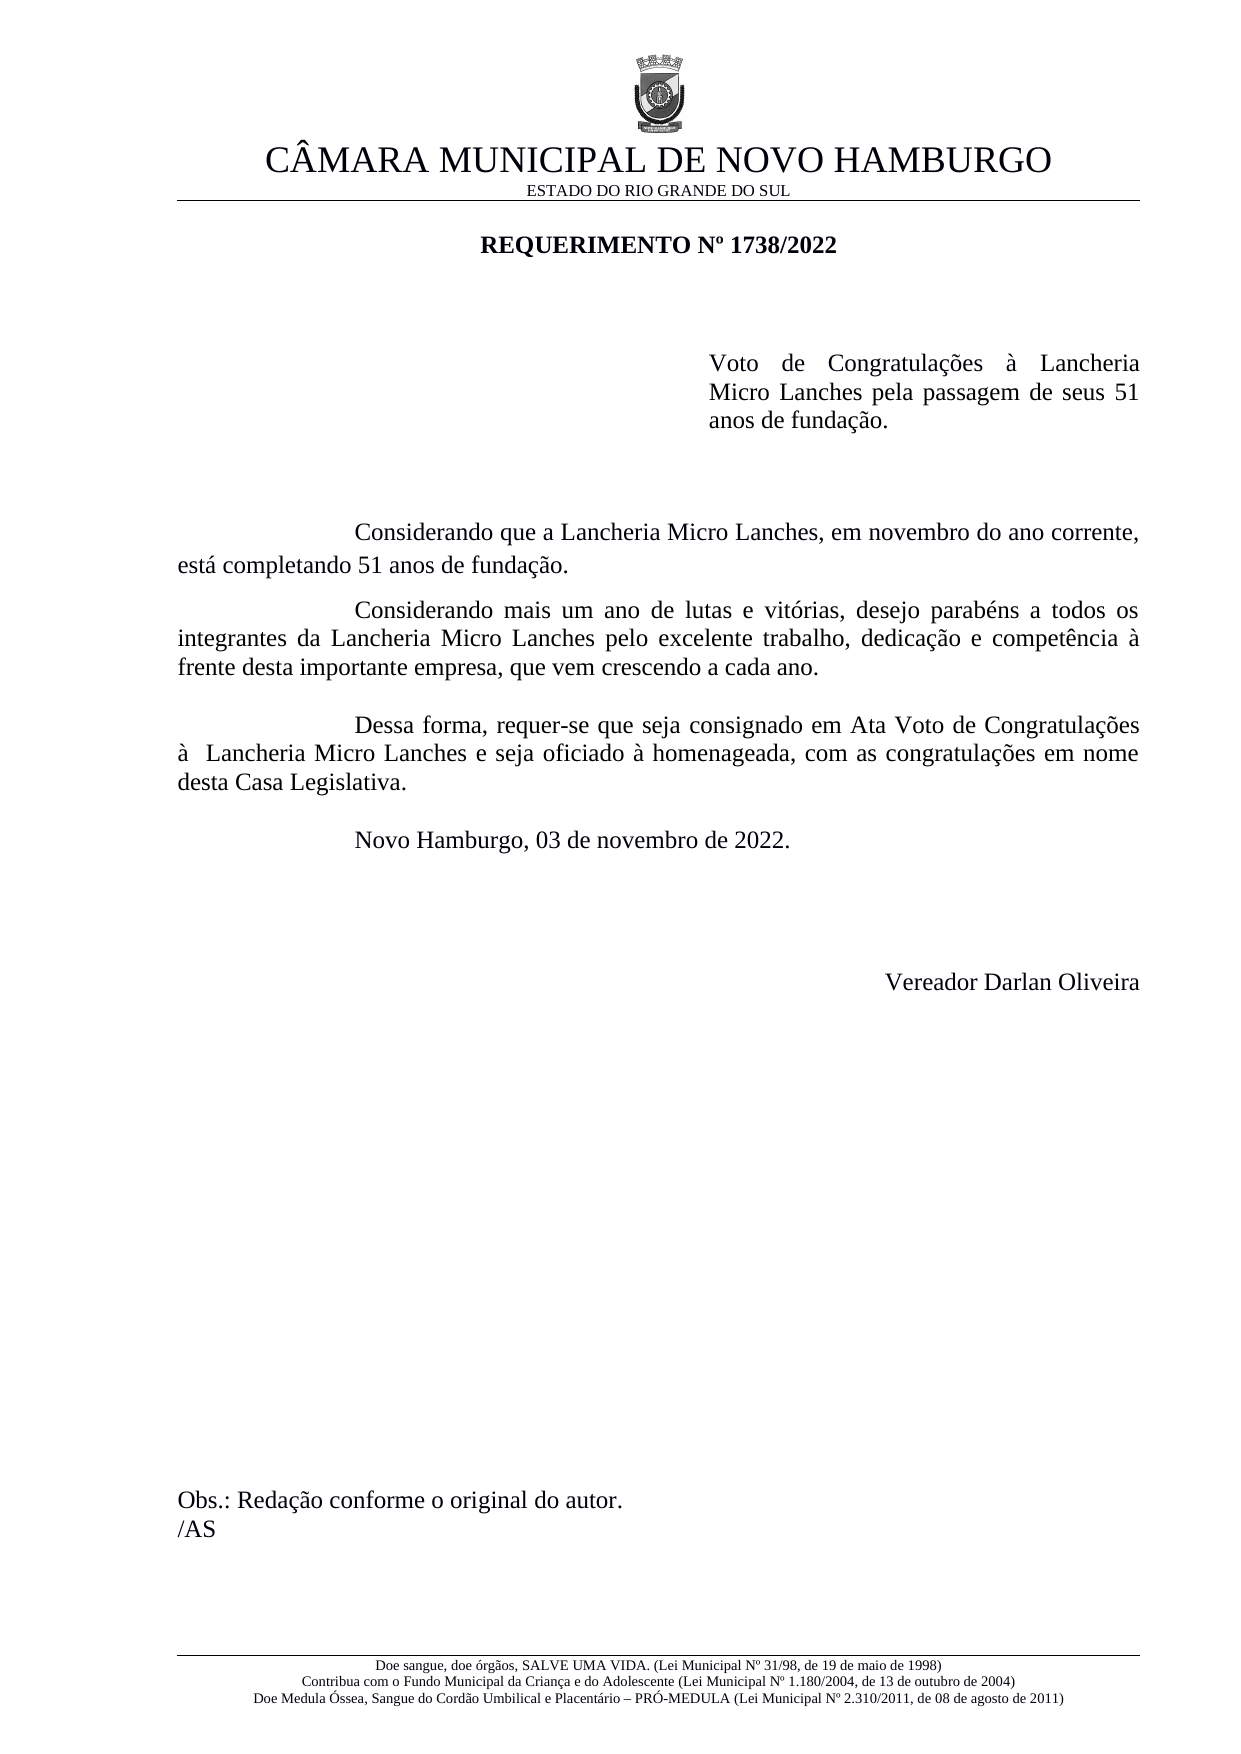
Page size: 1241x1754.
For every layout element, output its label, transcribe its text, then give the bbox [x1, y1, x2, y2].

text Considerando que a Lancheria Micro Lanches, em novembro do ano corrente, está completando 51 anos de fundação. [177, 517, 1140, 579]
text Novo Hamburgo, 03 de novembro de 2022. [177, 825, 1140, 853]
text /AS [177, 1514, 1140, 1542]
text Considerando mais um ano de lutas e vitórias, desejo parabéns a todos os integrantes da Lancheria Micro Lanches pelo excelente trabalho, dedicação e competência à frente desta importante empresa, que vem crescendo a cada ano. [177, 595, 1140, 681]
text REQUERIMENTO Nº 1738/2022 [177, 231, 1140, 259]
text Dessa forma, requer-se que seja consignado em Ata Voto de Congratulações à Lancheria Micro Lanches e seja oficiado à homenageada, com as congratulações em nome desta Casa Legislativa. [177, 710, 1140, 796]
text Vereador Darlan Oliveira [177, 967, 1140, 996]
text Voto de Congratulações à Lancheria Micro Lanches pela passagem de seus 51 anos de fundação. [709, 348, 1140, 434]
text Obs.: Redação conforme o original do autor. [177, 1485, 1140, 1514]
